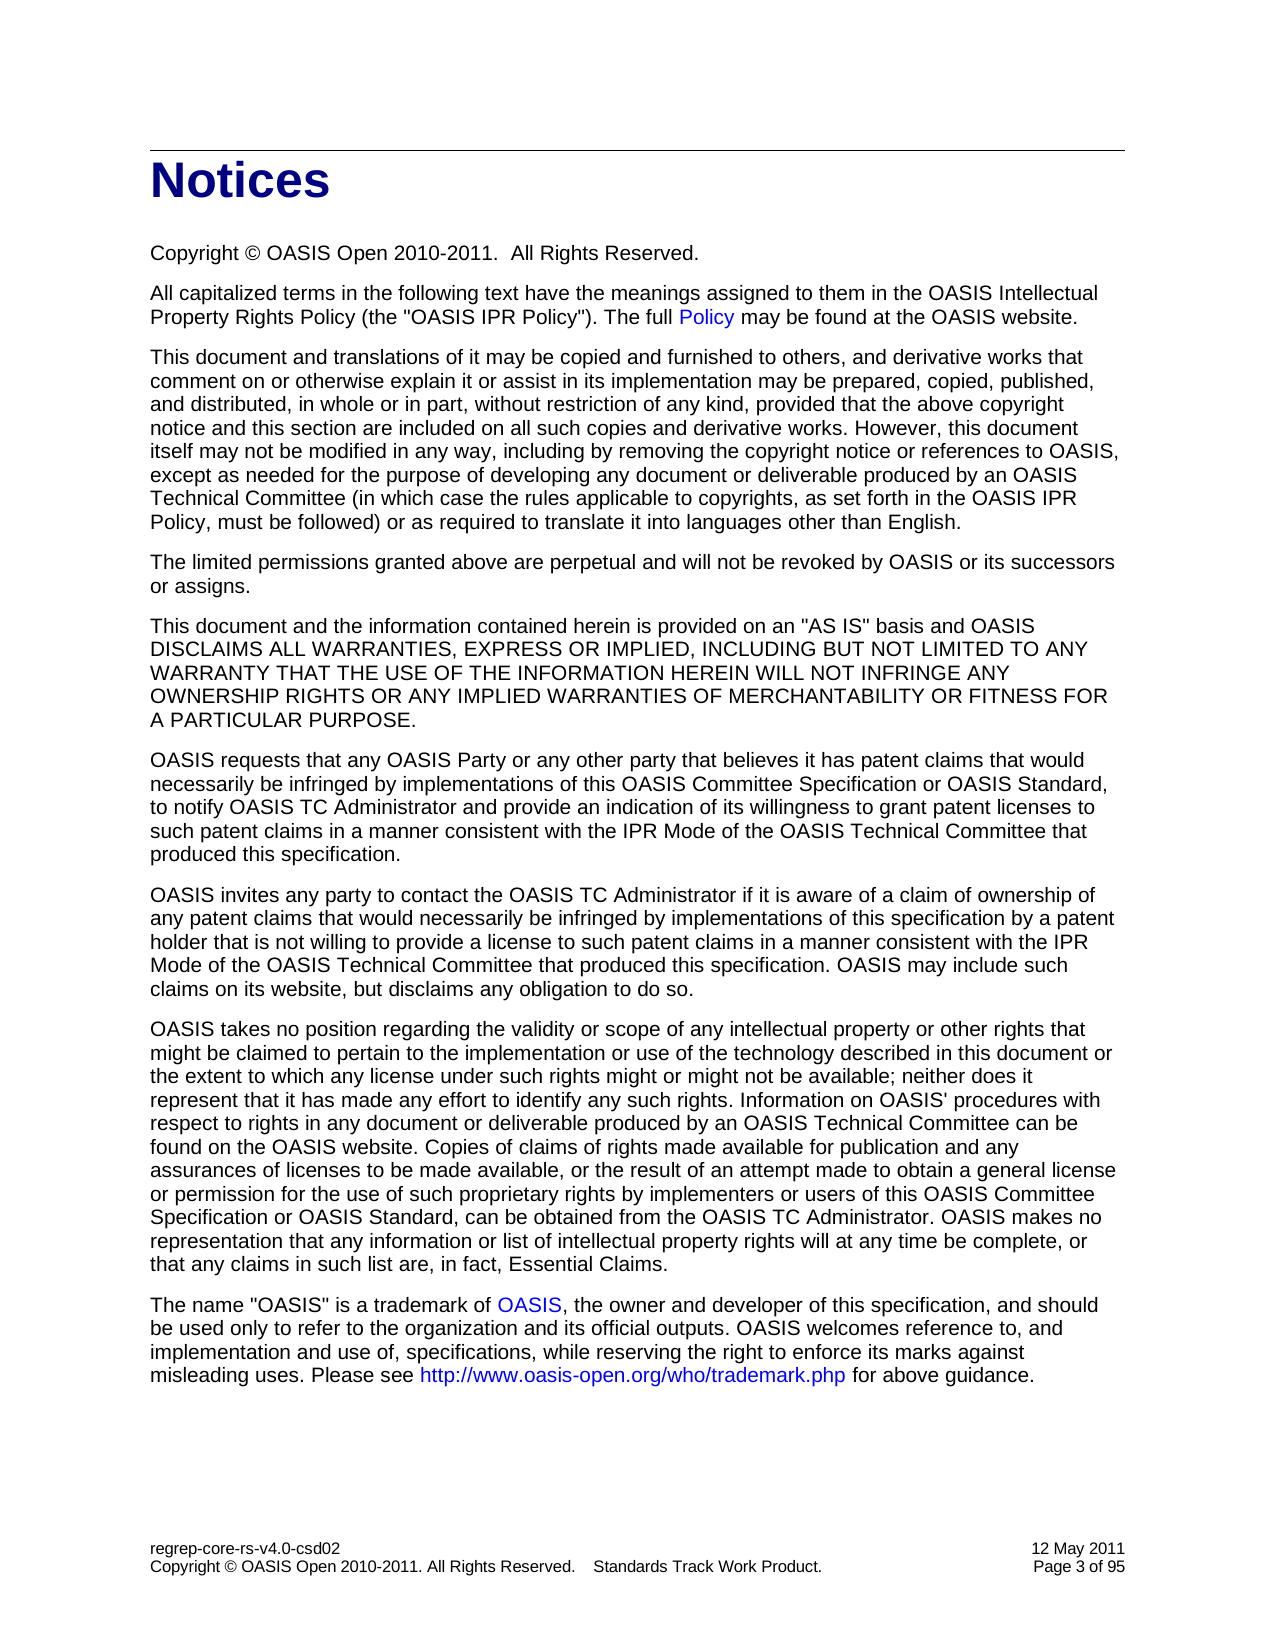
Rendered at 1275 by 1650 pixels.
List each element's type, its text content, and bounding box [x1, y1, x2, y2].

text The name "OASIS" is a trademark of OASIS, the owner and developer of this specification, and should be used only to refer to the organization and its official outputs. OASIS welcomes reference to, and implementation and use of, specifications, while reserving the right to enforce its marks against misleading uses. Please see http://www.oasis-open.org/who/trademark.php for above guidance. [150, 1293, 1125, 1387]
text All capitalized terms in the following text have the meanings assigned to them in the OASIS Intellectual Property Rights Policy (the "OASIS IPR Policy"). The full Policy may be found at the OASIS website. [150, 282, 1125, 329]
text This document and the information contained herein is provided on an "AS IS" basis and OASIS DISCLAIMS ALL WARRANTIES, EXPRESS OR IMPLIED, INCLUDING BUT NOT LIMITED TO ANY WARRANTY THAT THE USE OF THE INFORMATION HEREIN WILL NOT INFRINGE ANY OWNERSHIP RIGHTS OR ANY IMPLIED WARRANTIES OF MERCHANTABILITY OR FITNESS FOR A PARTICULAR PURPOSE. [150, 614, 1125, 732]
text Copyright © OASIS Open 2010-2011. All Rights Reserved. [150, 242, 1125, 265]
text The limited permissions granted above are perpetual and will not be revoked by OASIS or its successors or assigns. [150, 551, 1125, 598]
text OASIS invites any party to contact the OASIS TC Administrator if it is aware of a claim of ownership of any patent claims that would necessarily be infringed by implementations of this specification by a patent holder that is not willing to provide a license to such patent claims in a manner consistent with the IPR Mode of the OASIS Technical Committee that produced this specification. OASIS may include such claims on its website, but disclaims any obligation to do so. [150, 883, 1125, 1001]
text OASIS takes no position regarding the validity or scope of any intellectual property or other rights that might be claimed to pertain to the implementation or use of the technology described in this document or the extent to which any license under such rights might or might not be available; neither does it represent that it has made any effort to identify any such rights. Information on OASIS' procedures with respect to rights in any document or deliverable produced by an OASIS Technical Committee can be found on the OASIS website. Copies of claims of rights made available for publication and any assurances of licenses to be made available, or the result of an attempt made to obtain a general license or permission for the use of such proprietary rights by implementers or users of this OASIS Committee Specification or OASIS Standard, can be obtained from the OASIS TC Administrator. OASIS makes no representation that any information or list of intellectual property rights will at any time be complete, or that any claims in such list are, in fact, Essential Claims. [150, 1017, 1125, 1276]
text OASIS requests that any OASIS Party or any other party that believes it has patent claims that would necessarily be infringed by implementations of this OASIS Committee Specification or OASIS Standard, to notify OASIS TC Administrator and provide an indication of its willingness to grant patent licenses to such patent claims in a manner consistent with the IPR Mode of the OASIS Technical Committee that produced this specification. [150, 749, 1125, 866]
title Notices [150, 151, 1125, 208]
text This document and translations of it may be copied and furnished to others, and derivative works that comment on or otherwise explain it or assist in its implementation may be prepared, copied, published, and distributed, in whole or in part, without restriction of any kind, provided that the above copyright notice and this section are included on all such copies and derivative works. However, this document itself may not be modified in any way, including by removing the copyright notice or references to OASIS, except as needed for the purpose of developing any document or deliverable produced by an OASIS Technical Committee (in which case the rules applicable to copyrights, as set forth in the OASIS IPR Policy, must be followed) or as required to translate it into languages other than English. [150, 346, 1125, 534]
